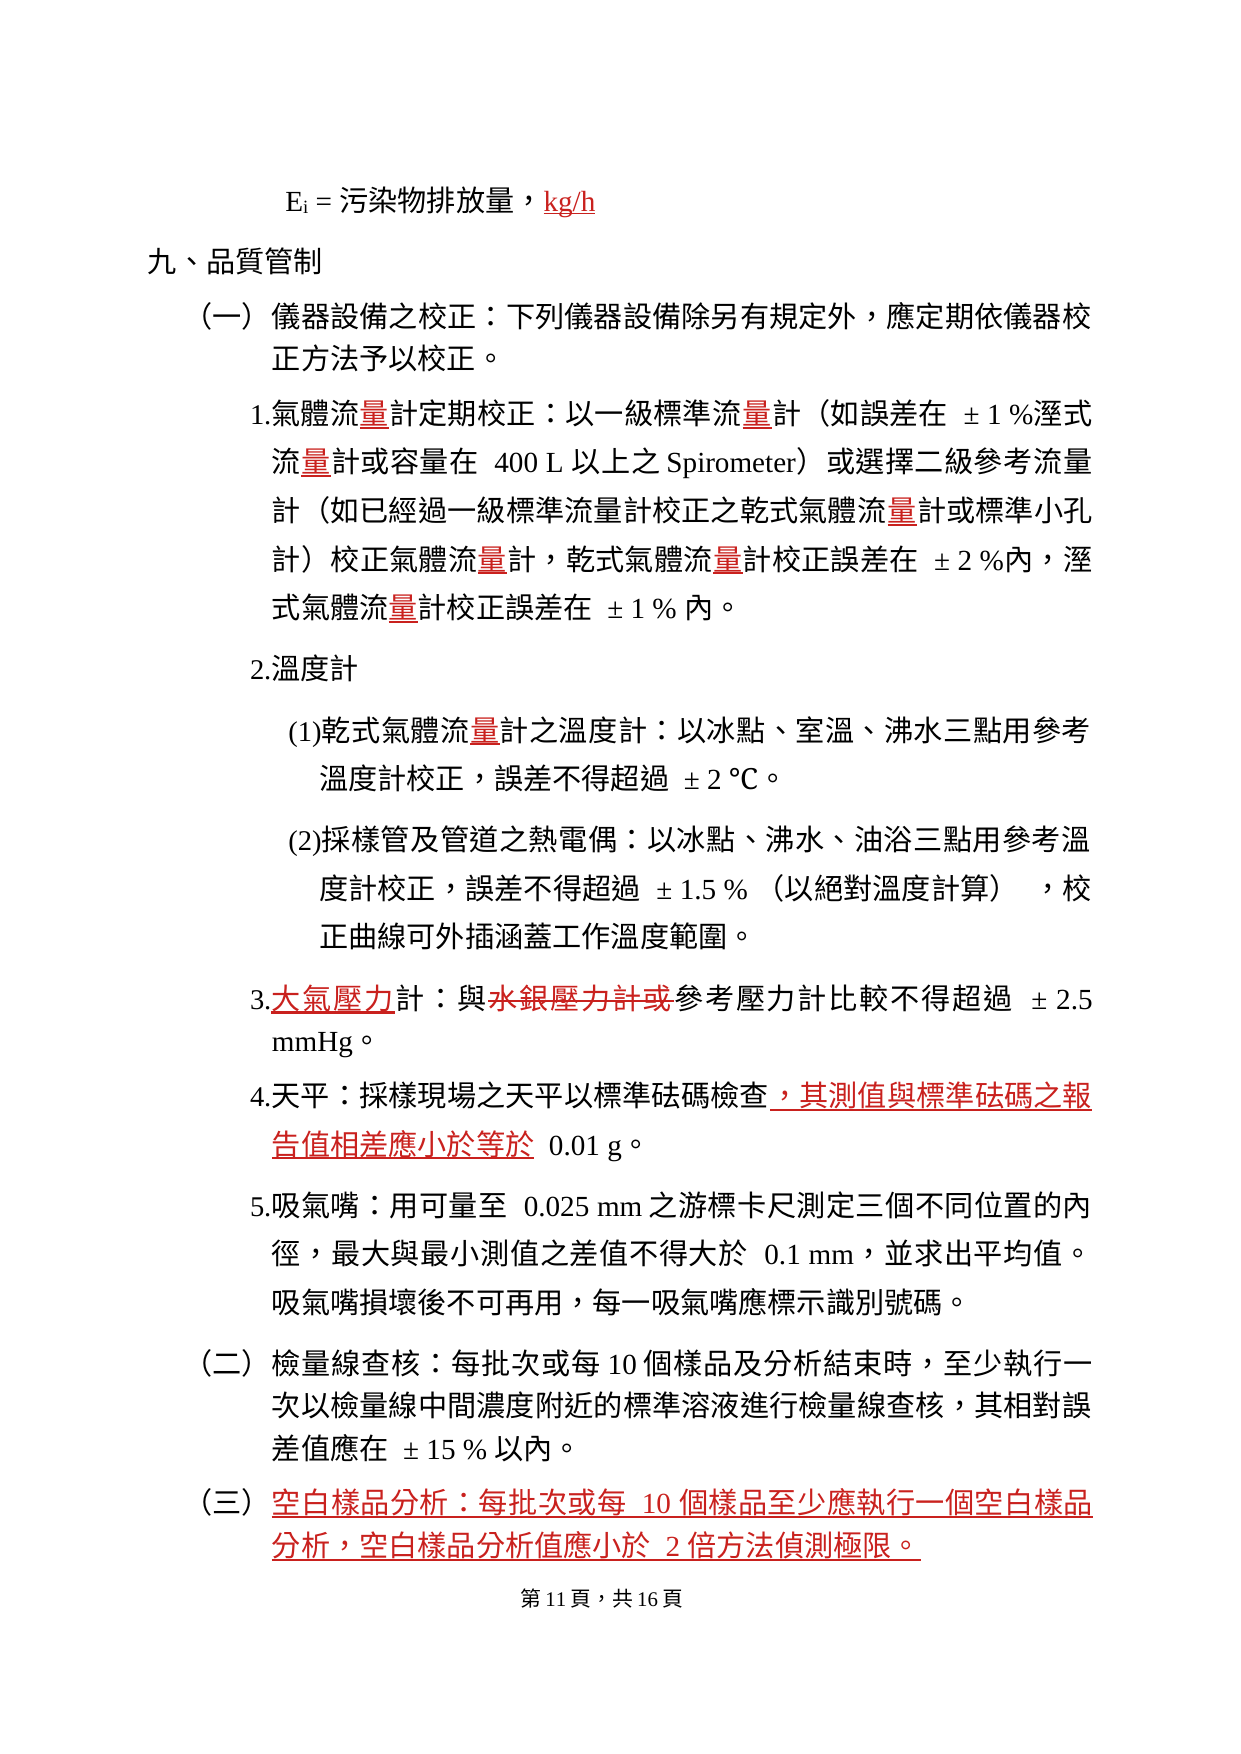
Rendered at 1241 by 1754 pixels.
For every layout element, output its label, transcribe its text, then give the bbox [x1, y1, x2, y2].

list 吸氣嘴：用可量至 0.025 mm之游標卡尺測定三個不同位置的內徑，最大與最小測值之差值不得大於 0.1 mm，並求出平均值。吸氣嘴損壞後不可再用，每一吸氣嘴應標示識別號碼。 [250, 1182, 1093, 1322]
list 品質管制 [148, 238, 1093, 281]
list Ei = 污染物排放量，kg/h [285, 177, 1093, 219]
list 檢量線查核：每批次或每10個樣品及分析結束時，至少執行一次以檢量線中間濃度附近的標準溶液進行檢量線查核，其相對誤差值應在 ± 15 % 以內。 [183, 1341, 1093, 1468]
list 溫度計 [250, 646, 1093, 688]
list 大氣壓力計：與水銀壓力計或參考壓力計比較不得超過 ± 2.5 mmHg。 [250, 975, 1093, 1060]
list 採樣管及管道之熱電偶：以冰點、沸水、油浴三點用參考溫度計校正，誤差不得超過 ± 1.5 % （以絕對溫度計算） ，校正曲線可外插涵蓋工作溫度範圍。 [260, 817, 1093, 956]
list 天平：採樣現場之天平以標準砝碼檢查，其測值與標準砝碼之報告值相差應小於等於 0.01 g。 [250, 1073, 1093, 1163]
list 乾式氣體流量計之溫度計：以冰點、室溫、沸水三點用參考溫度計校正，誤差不得超過 ± 2 ℃。 [260, 707, 1093, 798]
list 儀器設備之校正：下列儀器設備除另有規定外，應定期依儀器校正方法予以校正。 [183, 293, 1093, 378]
list 氣體流量計定期校正：以一級標準流量計（如誤差在 ± 1 %溼式流量計或容量在 400 L 以上之Spirometer）或選擇二級參考流量計（如已經過一級標準流量計校正之乾式氣體流量計或標準小孔計）校正氣體流量計，乾式氣體流量計校正誤差在 ± 2 %內，溼式氣體流量計校正誤差在 ± 1 % 內。 [250, 391, 1093, 627]
list 空白樣品分析：每批次或每 10 個樣品至少應執行一個空白樣品分析，空白樣品分析值應小於 2 倍方法偵測極限。 [183, 1480, 1093, 1565]
